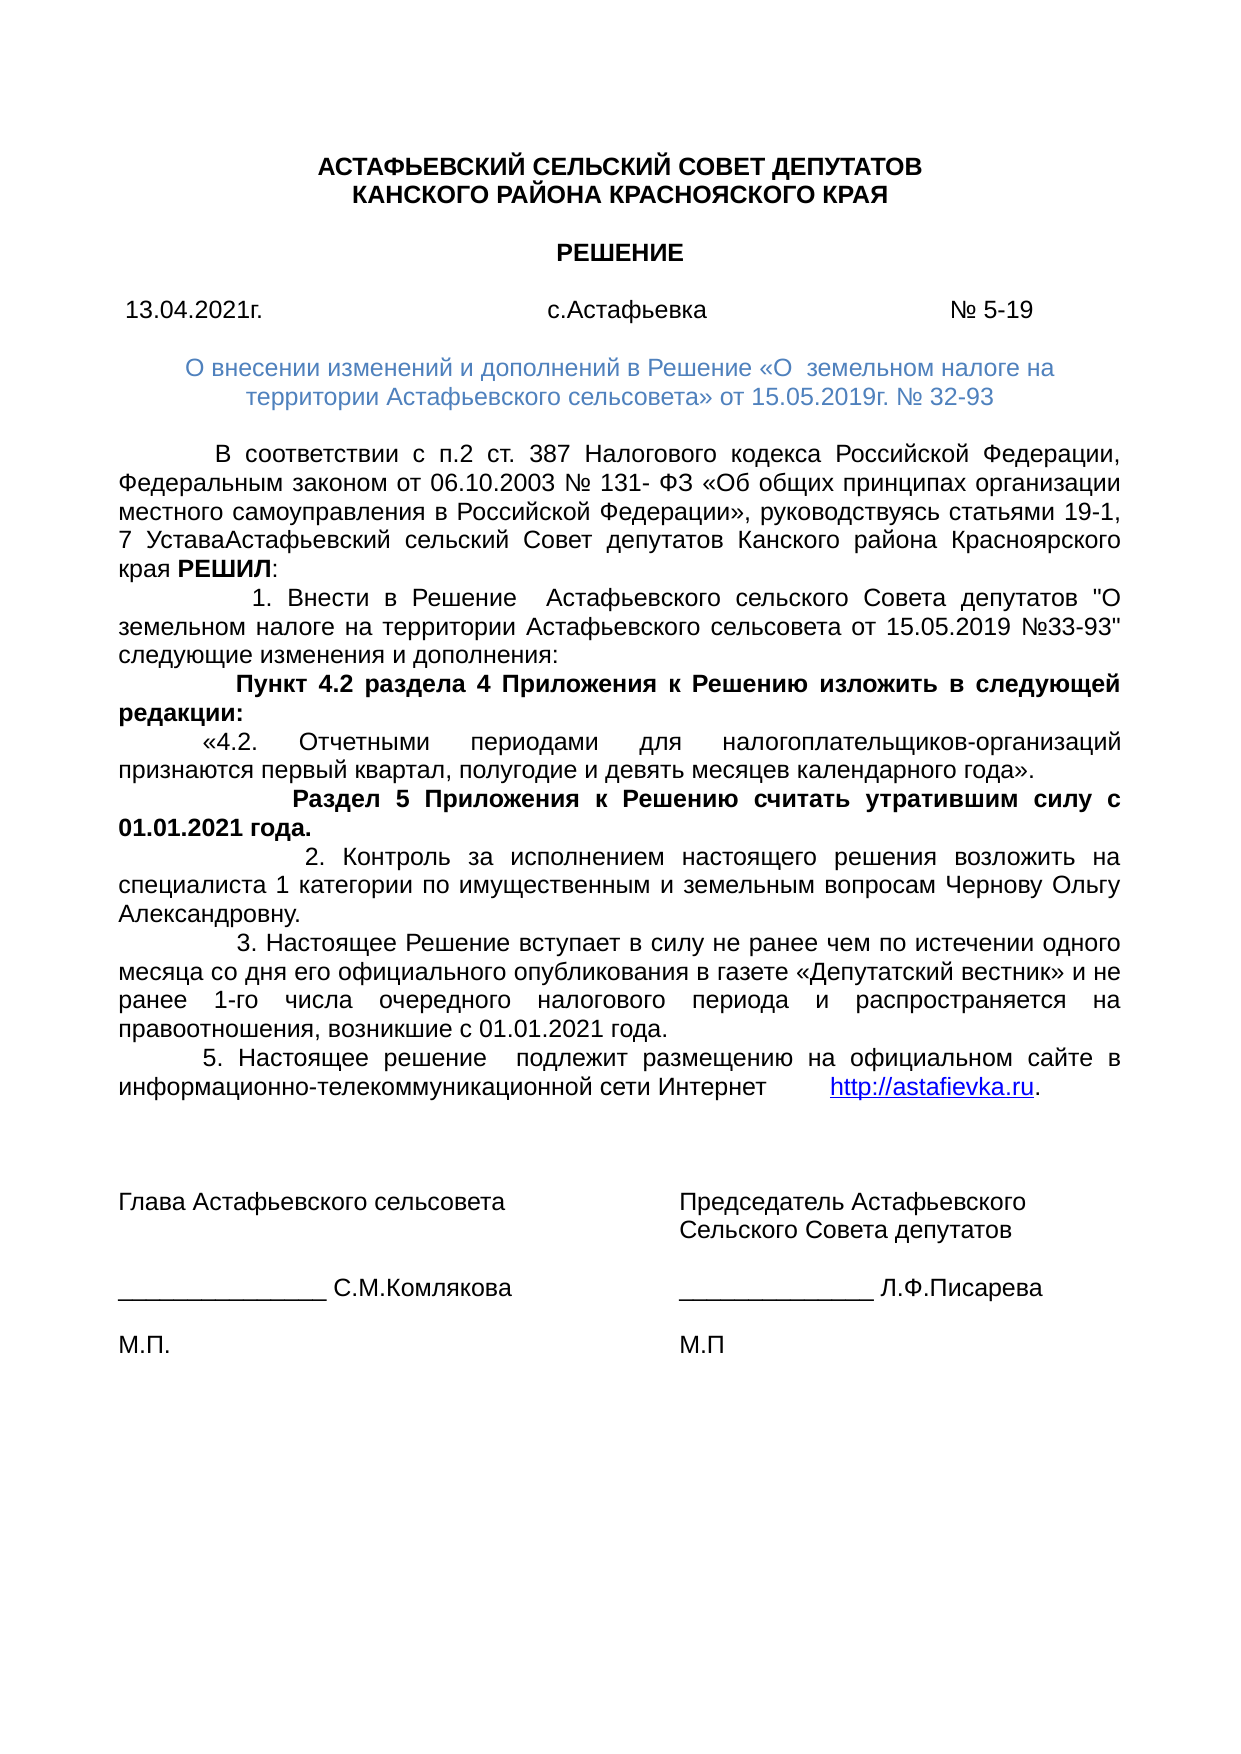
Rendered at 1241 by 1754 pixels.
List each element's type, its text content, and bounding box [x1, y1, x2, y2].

table_header Председатель Астафьевского Сельского Совета депутатов ______________ Л.Ф.Писарева [605, 1187, 1104, 1302]
text КАНСКОГО РАЙОНА КРАСНОЯСКОГО КРАЯ [118, 180, 1122, 209]
text 5. Настоящее решение подлежит размещению на официальном сайте в информационно-телекоммуникационной сети Интернет http://astafievka.ru. [118, 1043, 1122, 1100]
table_cell М.П. [107, 1302, 605, 1359]
text РЕШЕНИЕ [118, 238, 1122, 267]
text «4.2. Отчетными периодами для налогоплательщиков-организаций признаются первый квартал, полугодие и девять месяцев календарного года». [118, 727, 1122, 784]
text 13.04.2021г. с.Астафьевка № 5-19 [118, 295, 1122, 324]
text О внесении изменений и дополнений в Решение «О земельном налоге на территории Астафьевского сельсовета» от 15.05.2019г. № 32-93 [118, 353, 1122, 410]
table_header Глава Астафьевского сельсовета _______________ С.М.Комлякова [107, 1187, 605, 1302]
text 3. Настоящее Решение вступает в силу не ранее чем по истечении одного месяца со дня его официального опубликования в газете «Депутатский вестник» и не ранее 1-го числа очередного налогового периода и распространяется на правоотношения, возникшие с 01.01.2021 года. [118, 928, 1122, 1043]
text 2. Контроль за исполнением настоящего решения возложить на специалиста 1 категории по имущественным и земельным вопросам Чернову Ольгу Александровну. [118, 842, 1122, 928]
text Пункт 4.2 раздела 4 Приложения к Решению изложить в следующей редакции: [118, 669, 1122, 727]
text В соответствии с п.2 ст. 387 Налогового кодекса Российской Федерации, Федеральным законом от 06.10.2003 № 131- ФЗ «Об общих принципах организации местного самоуправления в Российской Федерации», руководствуясь статьями 19-1, 7 УставаАстафьевский сельский Совет депутатов Канского района Красноярского края РЕШИЛ: [118, 439, 1122, 583]
text Раздел 5 Приложения к Решению считать утратившим силу с 01.01.2021 года. [118, 784, 1122, 842]
text АСТАФЬЕВСКИЙ СЕЛЬСКИЙ СОВЕТ ДЕПУТАТОВ [118, 152, 1122, 180]
text 1. Внести в Решение Астафьевского сельского Совета депутатов "О земельном налоге на территории Астафьевского сельсовета от 15.05.2019 №33-93" следующие изменения и дополнения: [118, 583, 1122, 669]
table_cell М.П [605, 1302, 1104, 1359]
